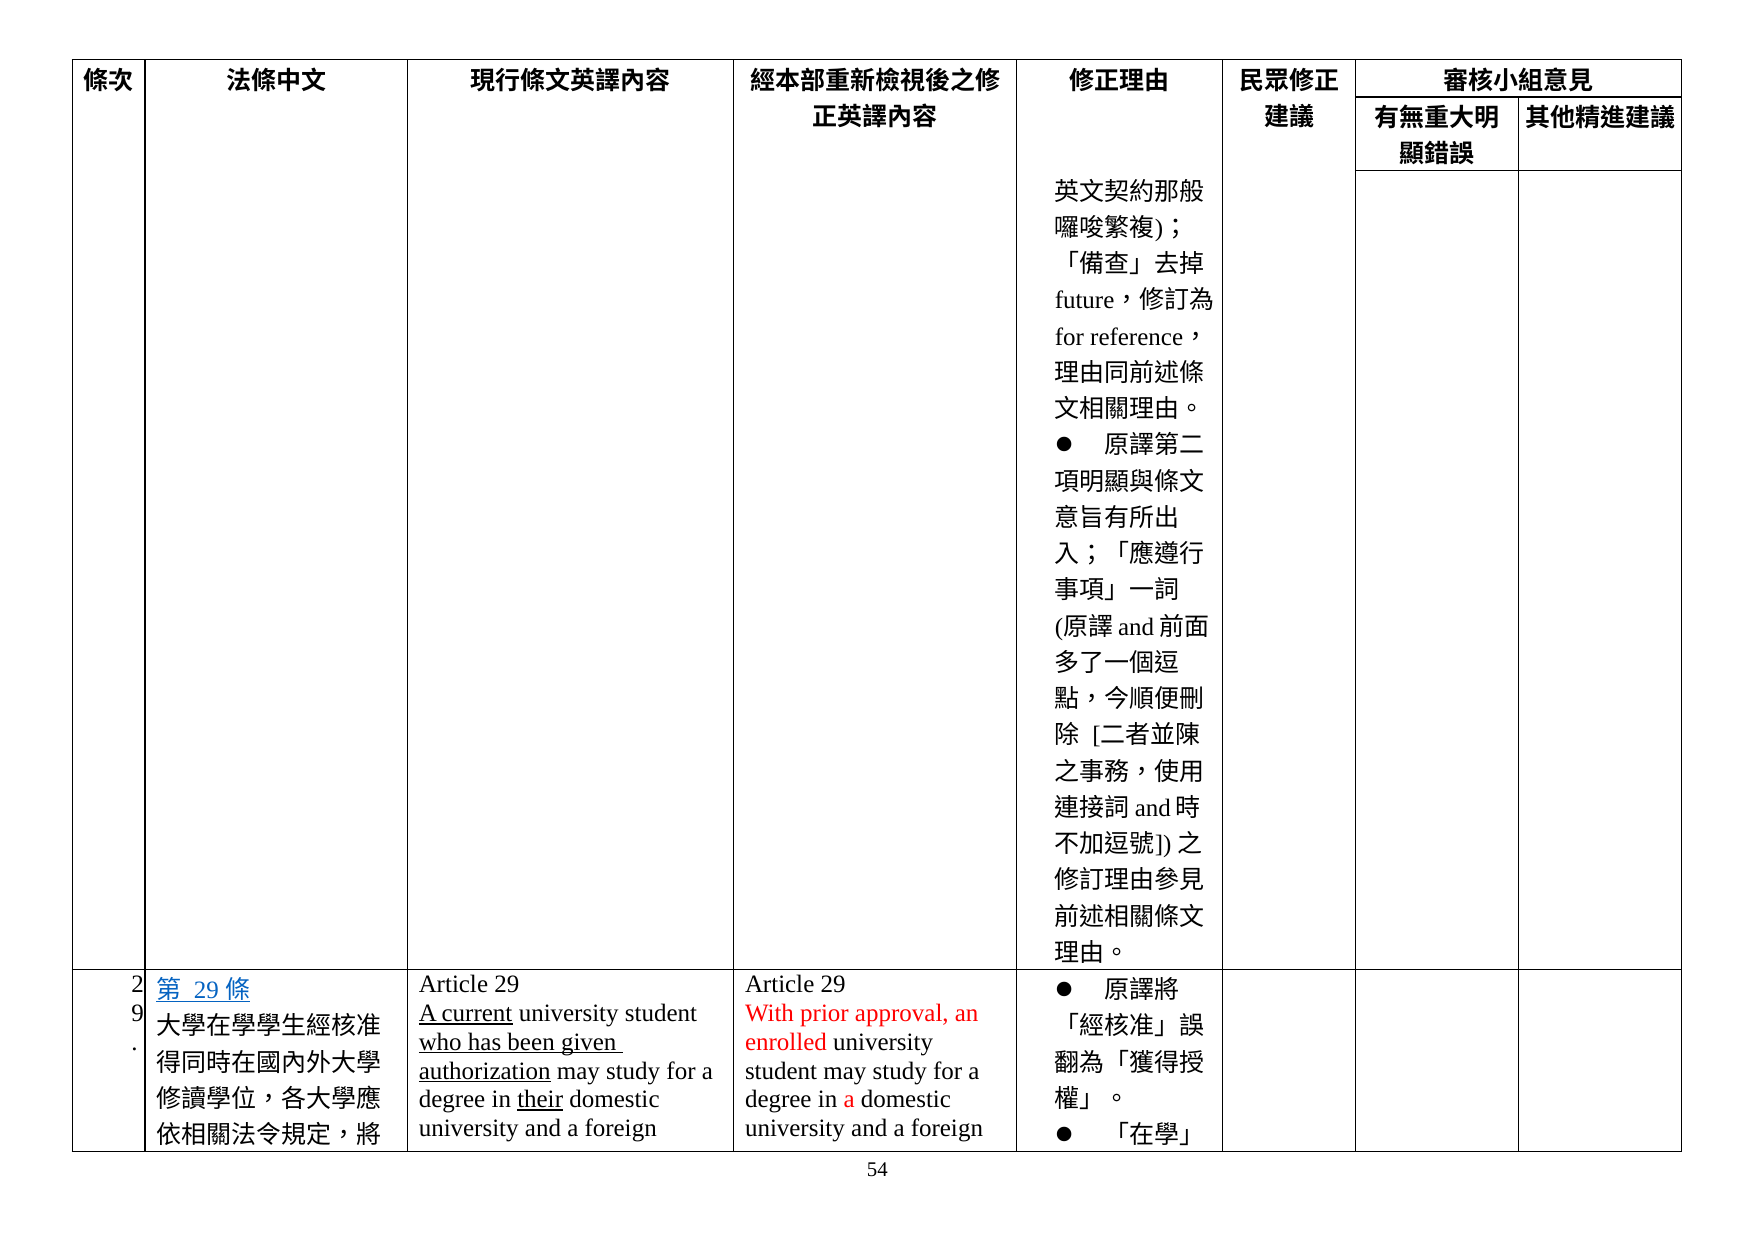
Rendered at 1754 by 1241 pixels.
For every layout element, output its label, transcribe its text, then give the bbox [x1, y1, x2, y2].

table_cell [734, 170, 1016, 968]
table_header 經本部重新檢視後之修正英譯內容 [734, 60, 1016, 170]
table_header 法條中文 [146, 60, 407, 170]
table_cell 原譯將「經核准」誤翻為「獲得授權」。 「在學」學生係指「已入學就讀」之學生 (current指「目前」，屬中式英文之直譯) 。 「國內外大學」採單數，意思是「某一」，因此無須腦補翻譯為their (應改回使用不定冠詞 a)。 作為法規譯文，原譯整體句型架不夠嚴整；今修訂整併之 (參見後段紅字部位)。 原譯錯翻「法令」一詞；參見前述相關條文修訂理由。 [1017, 970, 1222, 1151]
table_cell Article 29 With prior approval, an enrolled university student may study for a degree in a domestic university and a foreign [734, 970, 1016, 1151]
table_cell 有無重大明顯錯誤 [1356, 98, 1518, 170]
table_header 修正理由 [1017, 60, 1222, 170]
table_header 現行條文英譯內容 [408, 60, 733, 170]
table_cell [408, 170, 733, 968]
table_cell [1223, 170, 1355, 968]
table_header 條次 [73, 60, 144, 170]
table_header 民眾修正建議 [1223, 60, 1355, 170]
table_cell [1519, 171, 1681, 968]
table_cell [146, 170, 407, 968]
table_cell 第 29 條 大學在學學生經核准得同時在國內外大學修讀學位，各大學應依相關法令規定，將 [146, 970, 407, 1151]
table_header 審核小組意見 [1356, 60, 1681, 96]
table_cell [73, 170, 144, 968]
table_cell 其他精進建議 [1519, 98, 1681, 170]
table_cell [73, 970, 144, 1151]
table_cell [1356, 171, 1518, 968]
table_cell [1356, 970, 1518, 1151]
table_cell [1519, 970, 1681, 1151]
table_cell [1223, 970, 1355, 1151]
table_cell Article 29 A current university student who has been given authorization may study for a degree in their domestic university and a foreign [408, 970, 733, 1151]
table_cell 英文契約那般囉唆繁複)；「備查」去掉future，修訂為for reference，理由同前述條文相關理由。 原譯第二項明顯與條文意旨有所出入；「應遵行事項」一詞 (原譯and前面多了一個逗點，今順便刪除 [二者並陳之事務，使用連接詞and時不加逗號]) 之修訂理由參見前述相關條文理由。 [1017, 170, 1222, 968]
